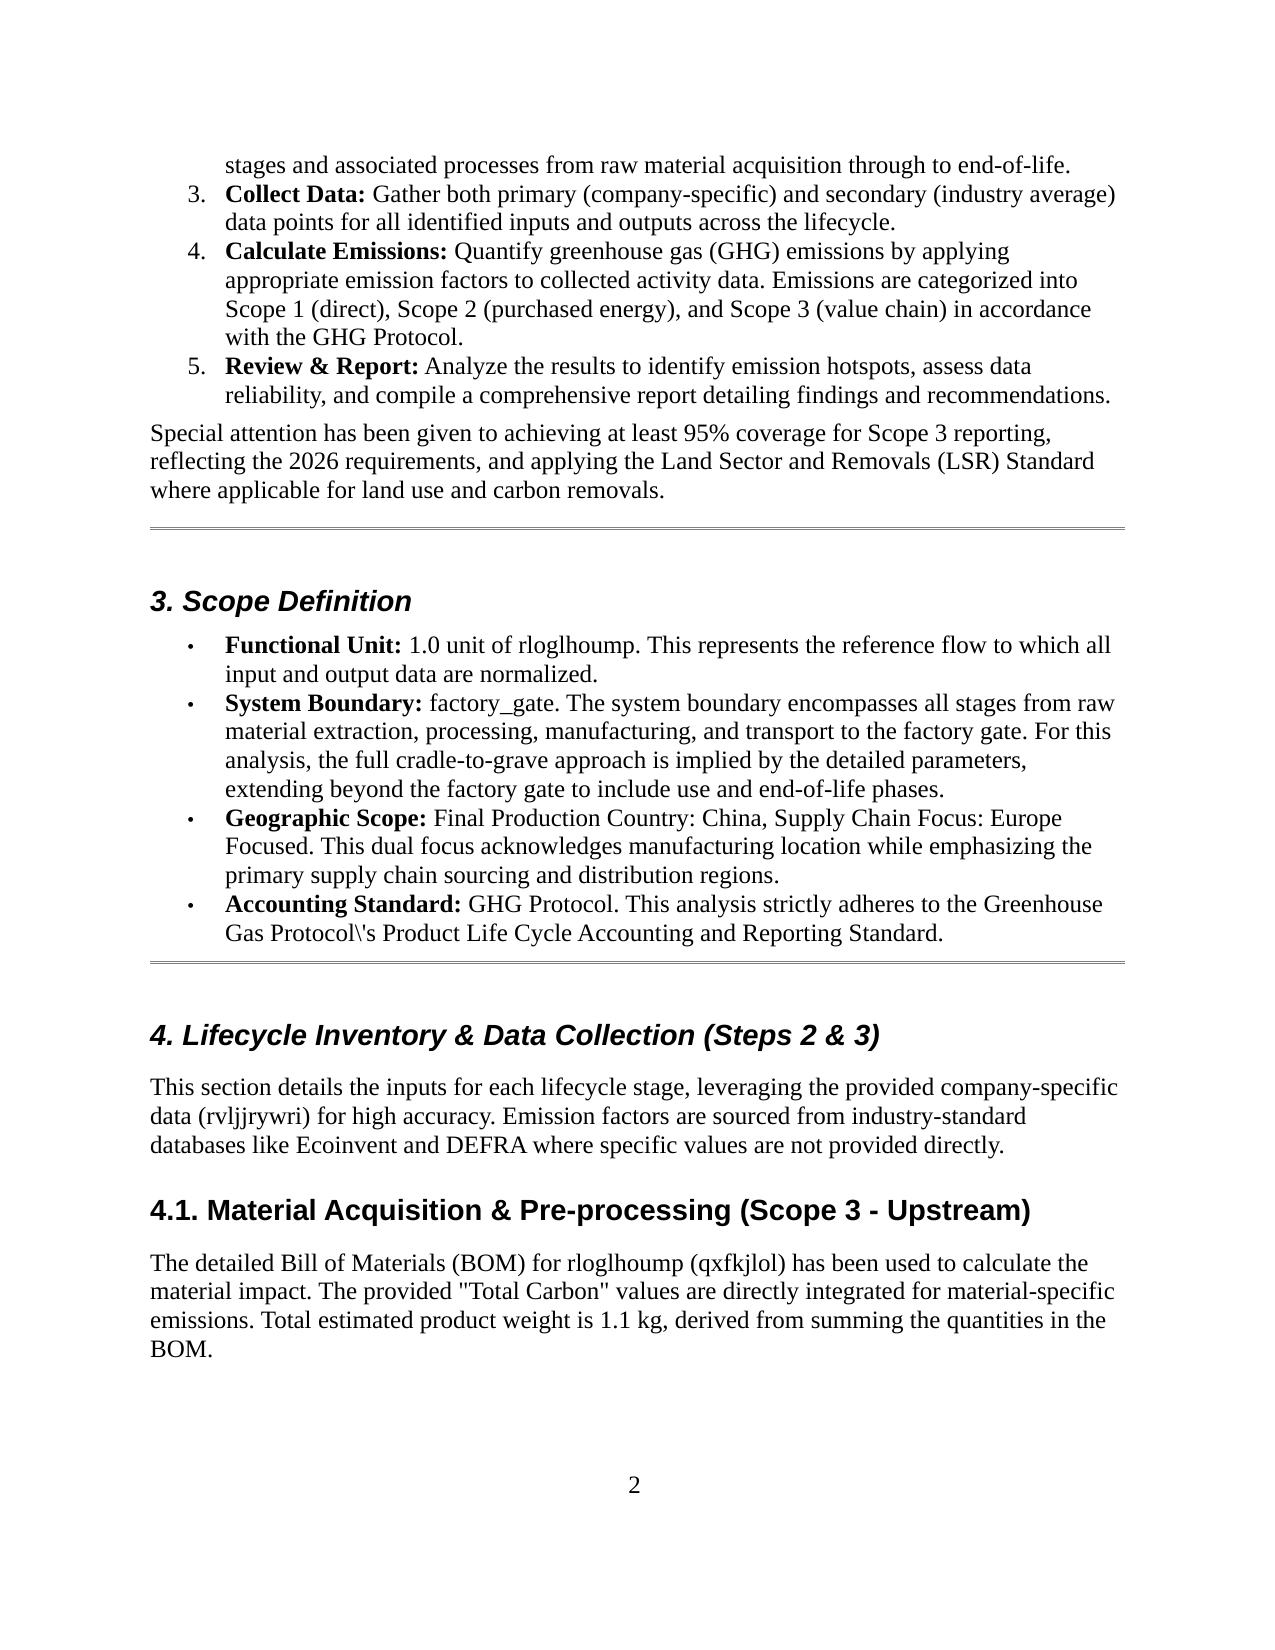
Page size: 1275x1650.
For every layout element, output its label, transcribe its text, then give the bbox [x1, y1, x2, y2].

list stages and associated processes from raw material acquisition through to end-of-life. [187, 150, 1125, 179]
list Collect Data: Gather both primary (company-specific) and secondary (industry average) data points for all identified inputs and outputs across the lifecycle. [187, 179, 1125, 236]
list Review & Report: Analyze the results to identify emission hotspots, assess data reliability, and compile a comprehensive report detailing findings and recommendations. [187, 351, 1125, 409]
list Calculate Emissions: Quantify greenhouse gas (GHG) emissions by applying appropriate emission factors to collected activity data. Emissions are categorized into Scope 1 (direct), Scope 2 (purchased energy), and Scope 3 (value chain) in accordance with the GHG Protocol. [187, 236, 1125, 351]
text Special attention has been given to achieving at least 95% coverage for Scope 3 reporting, reflecting the 2026 requirements, and applying the Land Sector and Removals (LSR) Standard where applicable for land use and carbon removals. [150, 418, 1125, 504]
list Geographic Scope: Final Production Country: China, Supply Chain Focus: Europe Focused. This dual focus acknowledges manufacturing location while emphasizing the primary supply chain sourcing and distribution regions. [187, 803, 1125, 889]
subtitle 4.1. Material Acquisition & Pre-processing (Scope 3 - Upstream) [150, 1193, 1125, 1226]
text The detailed Bill of Materials (BOM) for rloglhoump (qxfkjlol) has been used to calculate the material impact. The provided "Total Carbon" values are directly integrated for material-specific emissions. Total estimated product weight is 1.1 kg, derived from summing the quantities in the BOM. [150, 1248, 1125, 1363]
list System Boundary: factory_gate. The system boundary encompasses all stages from raw material extraction, processing, manufacturing, and transport to the factory gate. For this analysis, the full cradle-to-grave approach is implied by the detailed parameters, extending beyond the factory gate to include use and end-of-life phases. [187, 688, 1125, 803]
list Functional Unit: 1.0 unit of rloglhoump. This represents the reference flow to which all input and output data are normalized. [187, 630, 1125, 688]
list Accounting Standard: GHG Protocol. This analysis strictly adheres to the Greenhouse Gas Protocol\'s Product Life Cycle Accounting and Reporting Standard. [187, 889, 1125, 946]
subtitle 4. Lifecycle Inventory & Data Collection (Steps 2 & 3) [150, 1017, 1125, 1051]
subtitle 3. Scope Definition [150, 584, 1125, 618]
text This section details the inputs for each lifecycle stage, leveraging the provided company-specific data (rvljjrywri) for high accuracy. Emission factors are sourced from industry-standard databases like Ecoinvent and DEFRA where specific values are not provided directly. [150, 1072, 1125, 1159]
